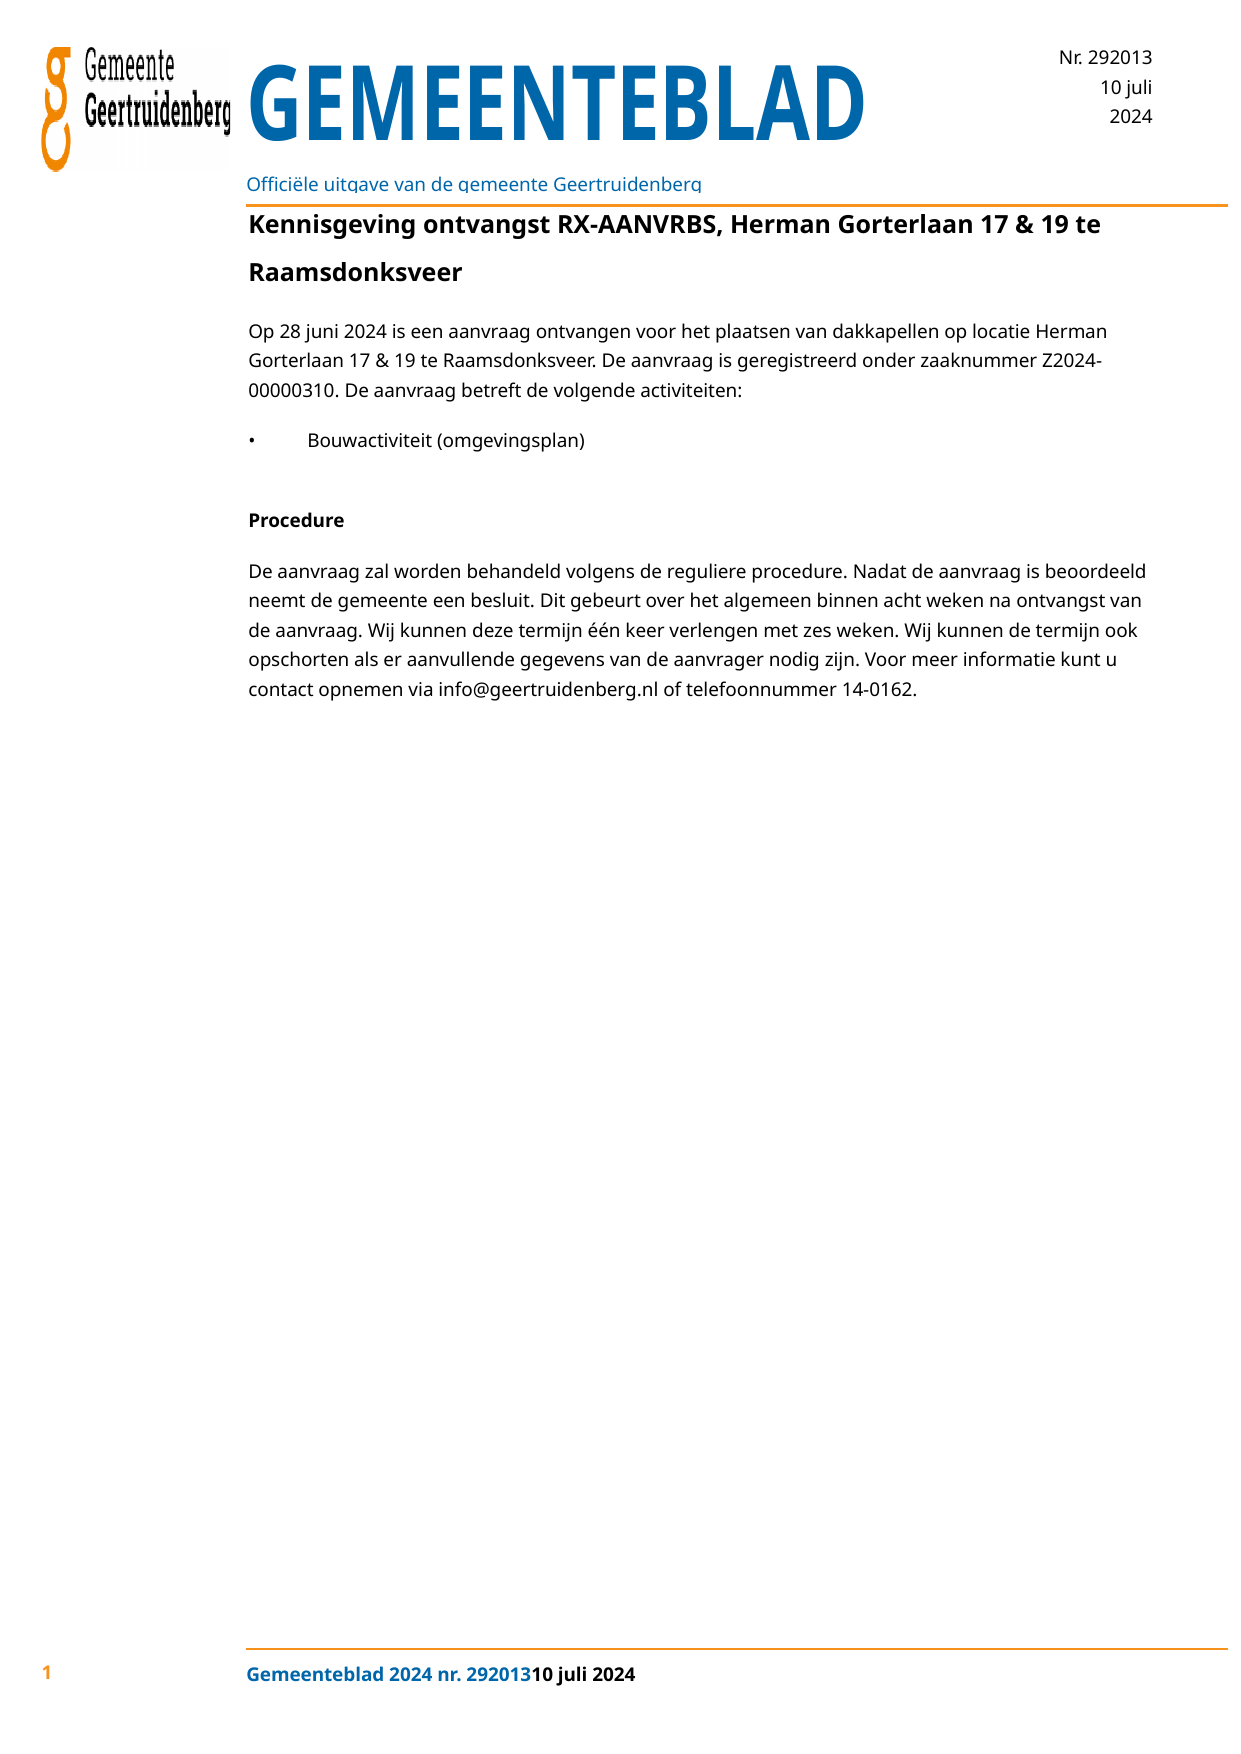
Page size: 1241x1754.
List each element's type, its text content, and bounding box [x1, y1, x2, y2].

text De aanvraag zal worden behandeld volgens de reguliere procedure. Nadat de aanvraag is beoordeeld neemt de gemeente een besluit. Dit gebeurt over het algemeen binnen acht weken na ontvangst van de aanvraag. Wij kunnen deze termijn één keer verlengen met zes weken. Wij kunnen de termijn ook opschorten als er aanvullende gegevens van de aanvrager nodig zijn. Voor meer informatie kunt u contact opnemen via info@geertruidenberg.nl of telefoonnummer 14-0162. [248, 558, 1152, 702]
picture [41, 47, 231, 172]
list Bouwactiviteit (omgevingsplan) [248, 427, 1152, 453]
text Op 28 juni 2024 is een aanvraag ontvangen voor het plaatsen van dakkapellen op locatie Herman Gorterlaan 17 & 19 te Raamsdonksveer. De aanvraag is geregistreerd onder zaaknummer Z2024-00000310. De aanvraag betreft de volgende activiteiten: [248, 318, 1152, 403]
text Kennisgeving ontvangst RX-AANVRBS, Herman Gorterlaan 17 & 19 te Raamsdonksveer [248, 207, 1152, 288]
text Procedure [248, 507, 1152, 533]
